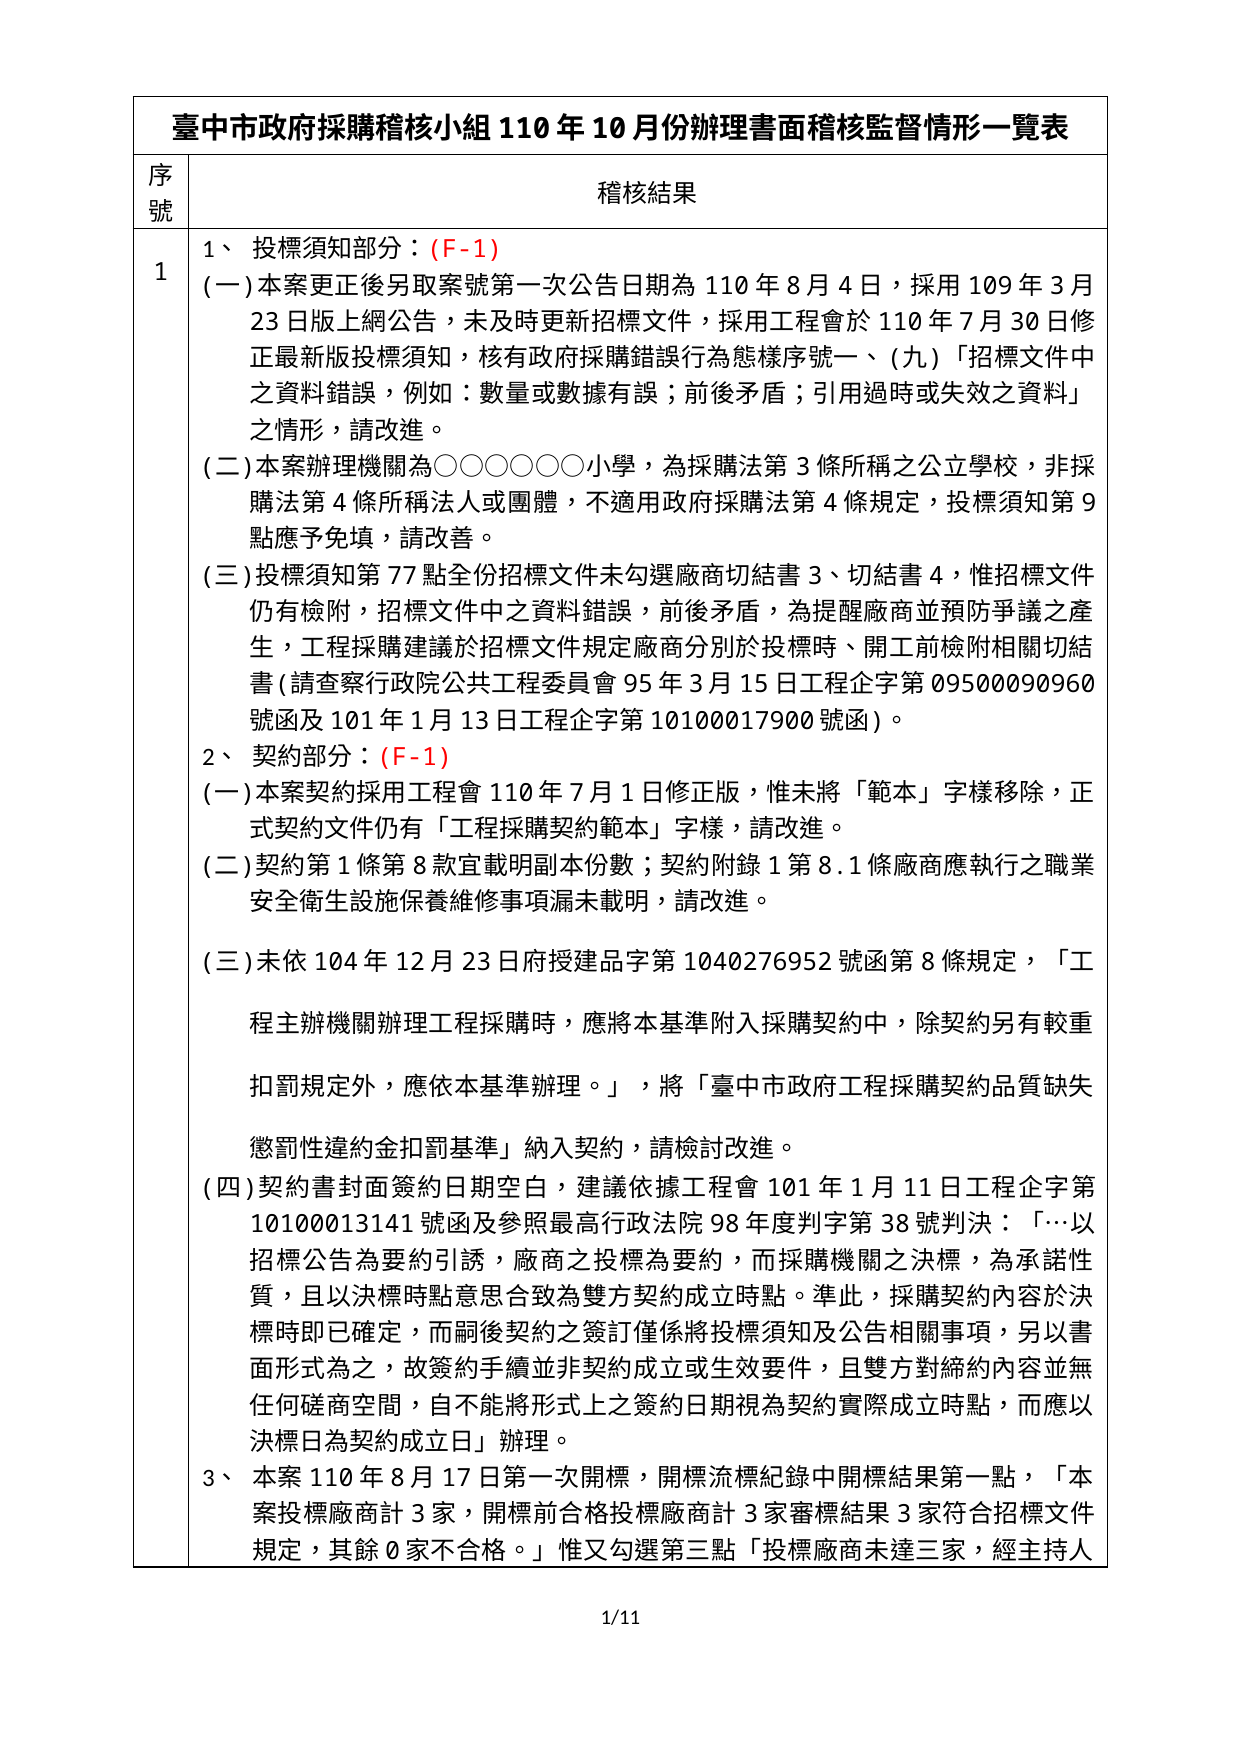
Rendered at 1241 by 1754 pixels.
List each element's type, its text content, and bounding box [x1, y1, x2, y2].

table_header 臺中市政府採購稽核小組110年10月份辦理書面稽核監督情形一覽表 [134, 97, 1107, 154]
table_cell 序號 [134, 155, 188, 228]
table_cell 稽核結果 [189, 155, 1107, 228]
table_cell 1 [134, 229, 188, 1566]
table_cell 投標須知部分：(F-1) (一)本案更正後另取案號第一次公告日期為110年8月4日，採用109年3月23日版上網公告，未及時更新招標文件，採用工程會於110年7月30日修正最新版投標須知，核有政府採購錯誤行為態樣序號一、(九)「招標文件中之資料錯誤，例如：數量或數據有誤；前後矛盾；引用過時或失效之資料」之情形，請改進。 (二)本案辦理機關為○○○○○○小學，為採購法第3條所稱之公立學校，非採購法第4條所稱法人或團體，不適用政府採購法第4條規定，投標須知第9點應予免填，請改善。 (三)投標須知第77點全份招標文件未勾選廠商切結書3、切結書4，惟招標文件仍有檢附，招標文件中之資料錯誤，前後矛盾，為提醒廠商並預防爭議之產生，工程採購建議於招標文件規定廠商分別於投標時、開工前檢附相關切結書(請查察行政院公共工程委員會95年3月15日工程企字第09500090960號函及101年1月13日工程企字第10100017900號函)。 契約部分：(F-1) (一)本案契約採用工程會110年7月1日修正版，惟未將「範本」字樣移除，正式契約文件仍有「工程採購契約範本」字樣，請改進。 (二)契約第1條第8款宜載明副本份數；契約附錄1第8.1條廠商應執行之職業安全衛生設施保養維修事項漏未載明，請改進。 (三)未依104年12月23日府授建品字第1040276952號函第8條規定，「工程主辦機關辦理工程採購時，應將本基準附入採購契約中，除契約另有較重扣罰規定外，應依本基準辦理。」，將「臺中市政府工程採購契約品質缺失懲罰性違約金扣罰基準」納入契約，請檢討改進。 (四)契約書封面簽約日期空白，建議依據工程會101年1月11日工程企字第10100013141號函及參照最高行政法院98年度判字第38號判決：「…以招標公告為要約引誘，廠商之投標為要約，而採購機關之決標，為承諾性質，且以決標時點意思合致為雙方契約成立時點。準此，採購契約內容於決標時即已確定，而嗣後契約之簽訂僅係將投標須知及公告相關事項，另以書面形式為之，故簽約手續並非契約成立或生效要件，且雙方對締約內容並無任何磋商空間，自不能將形式上之簽約日期視為契約實際成立時點，而應以決標日為契約成立日」辦理。 本案110年8月17日第一次開標，開標流標紀錄中開標結果第一點，「本案投標廠商計3家，開標前合格投標廠商計3家審標結果3家符合招標文件規定，其餘0家不合格。」惟又勾選第三點「投標廠商未達三家，經主持人當場宣布流標。」前後不一致，請檢討改進，以符明確性原則。(F-2) 依「採購評選委員會組織準則」第3條規定「本委員會應於招標前成立，…其任務如下：ㄧ、訂定或審定招標文件之評選項目、評審標準及評定方式。…評選項目、評審標準及評定方式有前例或條件簡單者，得由機關自行訂定或審定，免於招標前成立本委員會為之。但本委員會仍應於開標前成立」。本案於110年8月3日簽說明五敘明「本案審查基準有前例可循，擬參考他校相關採購案」，核與規定尚符，惟建議一併敍明所參考之前例案名，以臻於完善。(F-1) 本案審查會委員組成由專家、學者之委員2人，專家、學者以外之委員3人組成，專家、學者比例未少於三分之一，該委員會委員名單係110年8月17日由總務處將建議委員名單以密件形式簽出，經○○○○○○小學校長圈選出名單後，向圈選正取人員徵詢是否願意擔任委員，惟機關卷附資料未見檢附委員意願徵詢調查文件(聯絡情形紀錄、意願調查表)，建請補充說明。(F-1) 本案於110年8月17日簽奉單位首長(校長)勾選工作小組委員名單，組成3人之工作小組，其中1人具有採購專業人員資格，並於110年8月24日召開工作小組會議，惟卷附資料未見工作小組依據「採購評選委員會審議規則」第3條（110年11月4日修正前）規定：「機關成立之工作小組應依據評選項目或本委員會指定之項目，就受評廠商資料擬具初審意見，載明下列事項，連同廠商資料送本委員會供評選參考：1.採購案名稱。2.工作小組人員姓名、職稱及專長。3.受評廠商於各評選項目所報內容是否符合招標文件規定。4.受評廠商於各評選項目之差異性。」，請機關補充說明。(F-2) 底價訂定部分：(A-4) (一)政府採購法第46條第2項第1款規定：「前項底價之訂定時機，依下列規定辦理︰一、公開招標應於開標前定之。」施行細則第54條第1項規定：「公開招標採分段開標者，其底價應於第一階段開標前定之。」本案採公開招標分段開標，於110年8月24日上午9時開標，並於當日下午2時30分開審查會議，惟底價訂定時間似為當日下午17時，核有「評分及格最低標錯誤行為態樣」、價格標開標決標作業序號（二）：「訂定底價作業或時機不符規定，……於開標後參考審查合格廠商之標價訂定底價」之情形，請澄明。 (二)政府採購法施行細則第53條規定：「機關訂定底價，應由規劃、設計、需求或使用單位提出預估金額及其分析後，由承辦採購單位簽報機關首長或其授權人員核定。」，惟卷附資料未見使用單位提出預估金額及其分析資料，請澄明。 依本案投標須知第四十三條規定履約保證金繳交期限：決標次日起15日，機關所附文件僅見押標金轉履約保證金申請書，即押標金80,000元轉履約保證金，差額80,000元未見繳款證明，請補充說明廠商是否依期限完成繳交。(F-3) 契約第7條第1款第1目規定：「應於機關通知日起7日曆天內開工，並於開工之日起90日曆天內竣工」，惟僅見施工廠商110年9月6日函文申請110年9月11日開工，卷附資料未見機關發文核定開工，請補充澄明。(F-3) 有關混凝土送審資料中所附之氯離子含量檢測試報告單，未註明檢測時間且監造人或承造人之專任工程人員欄位空白，且檢測單之數據無監造人員及廠商品管人員判讀簽章，請釐清並說明。另建議材料送審應要求廠商將契約規範內容及送審規格製作規格比較表，及契約圖說，俾利審核。(F-3) 施工日誌部分：(F-3) (一)查本案「公共工程施工日誌」欄位四、本日施工項目是否有須依「營造業專業工程特定施工項目應置之技術士種類、比率或人數標準表」規定應設置技術士之專業工程，及欄位五、工地職業安全衛生事項之督導、公共環境與安全之維護及其他工地行政事務，均未填寫，且卷內未見廠商檢送函文，是否符合契約規定期限，請檢討說明。 (二)依公共工程施工品質管理作業要點規定，廠商每日施工前應辦理安全衛生自主檢查，並填寫「工地職業安全衛生施工前檢查紀錄表」，卷附施工日誌未見「工地職業安全衛生施工前檢查紀錄表」，請檢討說明。 本案為評分及格最低標，應成立審查委員會辦理評分審查事宜，審查結果於簽報機關首長或其授權人員核定後，方得就資格及規格合於招標文件之規定，且總平均評分在及格分數以上之廠商，辦理價格標之開標。查本案部分文件及紀錄用語誤用評選委員會及評選結果，建請機關爾後改進。相關作業程序可參考工程會訂定之「採購業務標準化作業流程及控制重點」－「JP09決標（評分及格最低標）」（公開於工程會網站首頁>政府採購>採購業務標準化作業流程及控制重點），另簽辦文件可參考工程會訂頒之「機關辦理最有利標簽辦文件範例」（公開於工程會網站首頁>政府採購>採購手冊及範例>機關辦理最有利標簽辦文件範例）。(G) [189, 229, 1107, 1566]
